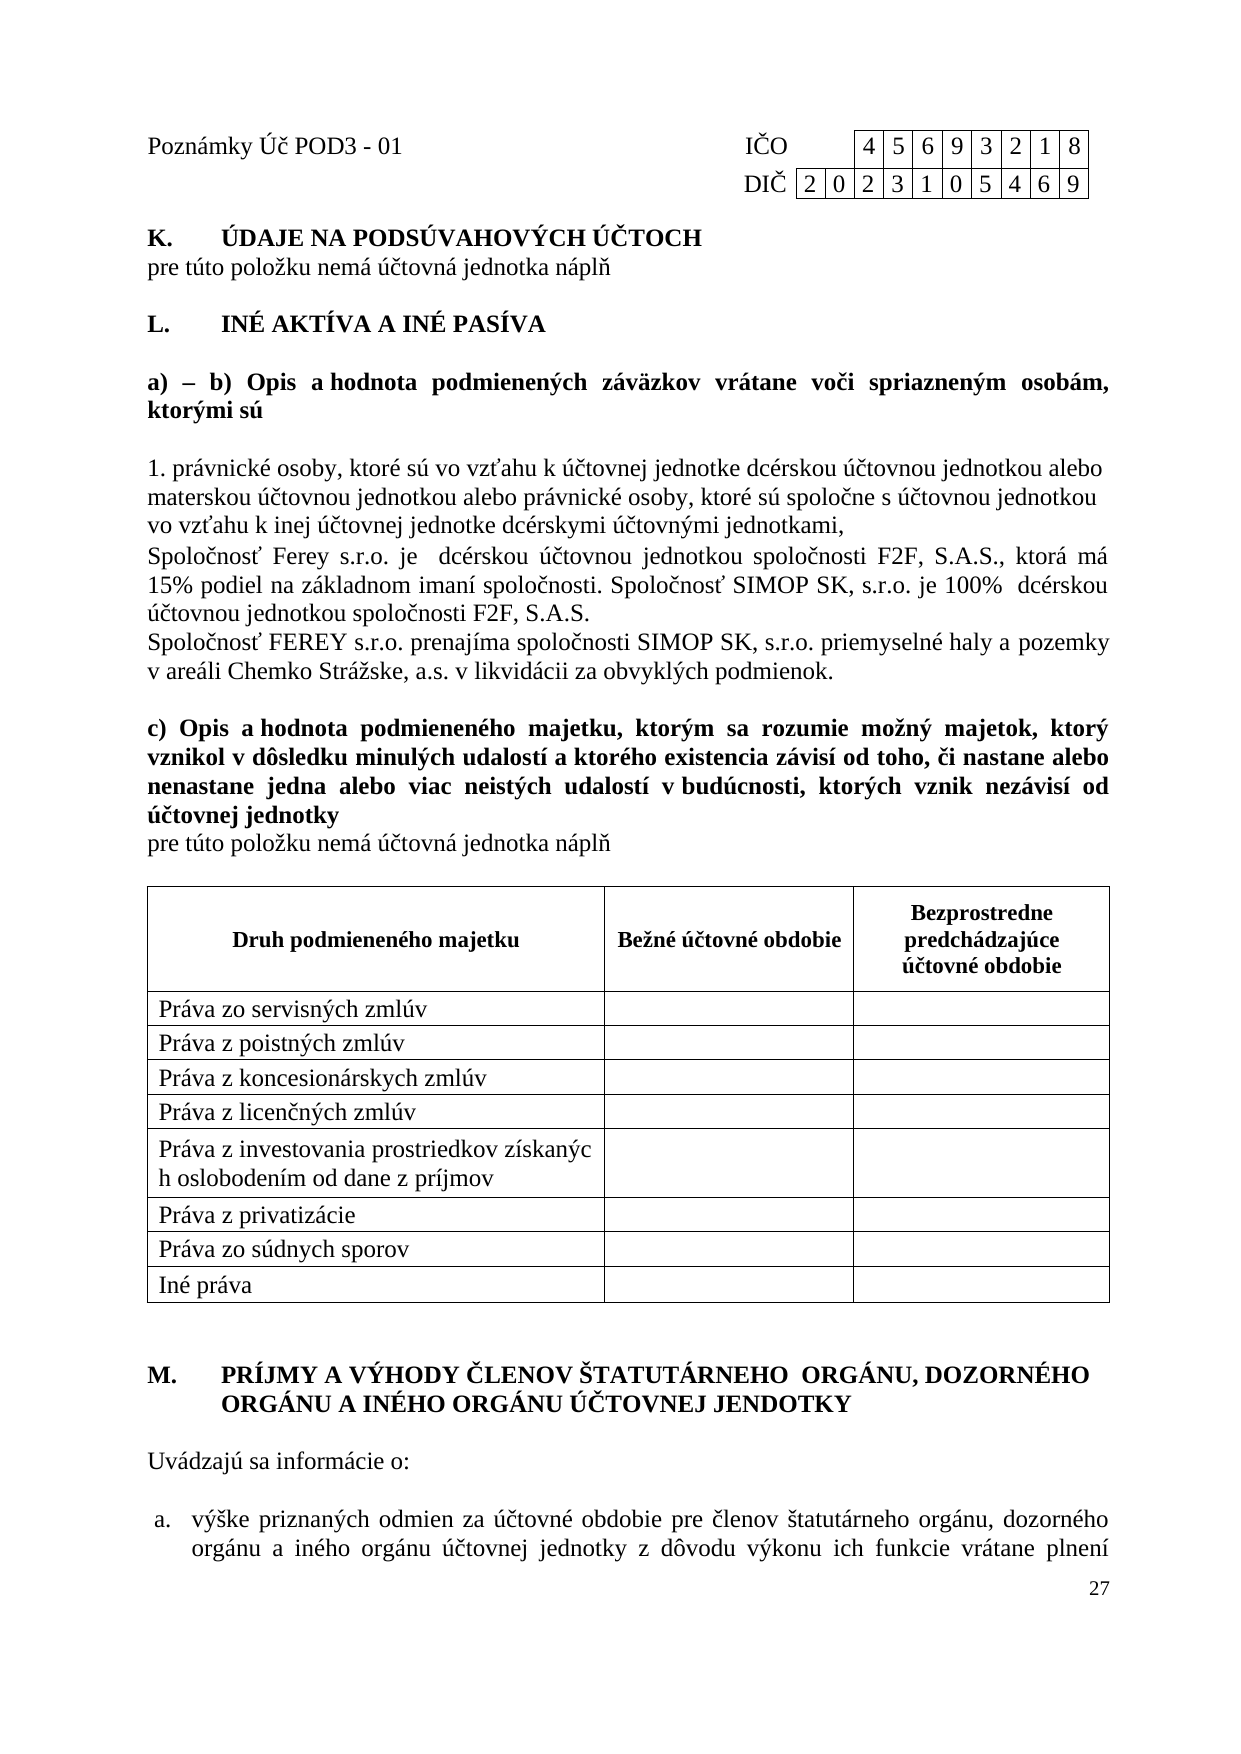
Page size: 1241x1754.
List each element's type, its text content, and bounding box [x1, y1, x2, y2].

table_cell Práva z licenčných zmlúv [148, 1095, 604, 1128]
table_cell Iné práva [148, 1267, 604, 1302]
table_cell Práva z investovania prostriedkov získaných oslobodením od dane z príjmov [148, 1129, 604, 1197]
table_cell [605, 1129, 853, 1197]
table_cell [605, 1026, 853, 1059]
text Spoločnosť Ferey s.r.o. je dcérskou účtovnou jednotkou spoločnosti F2F, S.A.S., ktorá má 15% podiel na základnom imaní spoločnosti. Spoločnosť SIMOP SK, s.r.o. je 100% dcérskou účtovnou jednotkou spoločnosti F2F, S.A.S. [147, 541, 1110, 627]
text pre túto položku nemá účtovná jednotka náplň [147, 828, 1110, 857]
list výške priznaných odmien za účtovné obdobie pre členov štatutárneho orgánu, dozorného orgánu a iného orgánu účtovnej jednotky z dôvodu výkonu ich funkcie vrátane plnení [154, 1504, 1110, 1561]
text pre túto položku nemá účtovná jednotka náplň [147, 252, 1110, 281]
table_cell [605, 1232, 853, 1266]
text Spoločnosť FEREY s.r.o. prenajíma spoločnosti SIMOP SK, s.r.o. priemyselné haly a pozemky v areáli Chemko Strážske, a.s. v likvidácii za obvyklých podmienok. [147, 627, 1110, 685]
table_cell [854, 1026, 1109, 1059]
table_cell [854, 1267, 1109, 1302]
table_cell [605, 1198, 853, 1231]
table_cell [854, 992, 1109, 1025]
table_cell [605, 1060, 853, 1094]
table_cell [854, 1129, 1109, 1197]
table_header Bezprostredne predchádzajúce účtovné obdobie [854, 887, 1109, 991]
table_cell [854, 1060, 1109, 1094]
table_cell Práva zo servisných zmlúv [148, 992, 604, 1025]
text 1. právnické osoby, ktoré sú vo vzťahu k účtovnej jednotke dcérskou účtovnou jednotkou alebo materskou účtovnou jednotkou alebo právnické osoby, ktoré sú spoločne s účtovnou jednotkou vo vzťahu k inej účtovnej jednotke dcérskymi účtovnými jednotkami, [147, 453, 1110, 539]
subtitle M. PRÍJMY A VÝHODY ČLENOV ŠTATUTÁRNEHO ORGÁNU, DOZORNÉHO ORGÁNU A INÉHO ORGÁNU ÚČTOVNEJ JENDOTKY [147, 1360, 1110, 1418]
table_cell Práva z privatizácie [148, 1198, 604, 1231]
table_cell [605, 1267, 853, 1302]
table_cell Práva z poistných zmlúv [148, 1026, 604, 1059]
text L. INÉ AKTÍVA A INÉ PASÍVA [147, 309, 1110, 338]
text c) Opis a hodnota podmieneného majetku, ktorým sa rozumie možný majetok, ktorý vznikol v dôsledku minulých udalostí a ktorého existencia závisí od toho, či nastane alebo nenastane jedna alebo viac neistých udalostí v budúcnosti, ktorých vznik nezávisí od účtovnej jednotky [147, 713, 1110, 828]
table_cell [854, 1095, 1109, 1128]
table_header Bežné účtovné obdobie [605, 887, 853, 991]
table_cell [854, 1232, 1109, 1266]
text a) – b) Opis a hodnota podmienených záväzkov vrátane voči spriazneným osobám, ktorými sú [147, 367, 1110, 424]
table_cell Práva zo súdnych sporov [148, 1232, 604, 1266]
table_header Druh podmieneného majetku [148, 887, 604, 991]
table_cell [605, 1095, 853, 1128]
table_cell Práva z koncesionárskych zmlúv [148, 1060, 604, 1094]
text K. ÚDAJE NA PODSÚVAHOVÝCH ÚČTOCH [147, 223, 1110, 252]
table_cell [854, 1198, 1109, 1231]
table_cell [605, 992, 853, 1025]
text Uvádzajú sa informácie o: [147, 1446, 1110, 1475]
